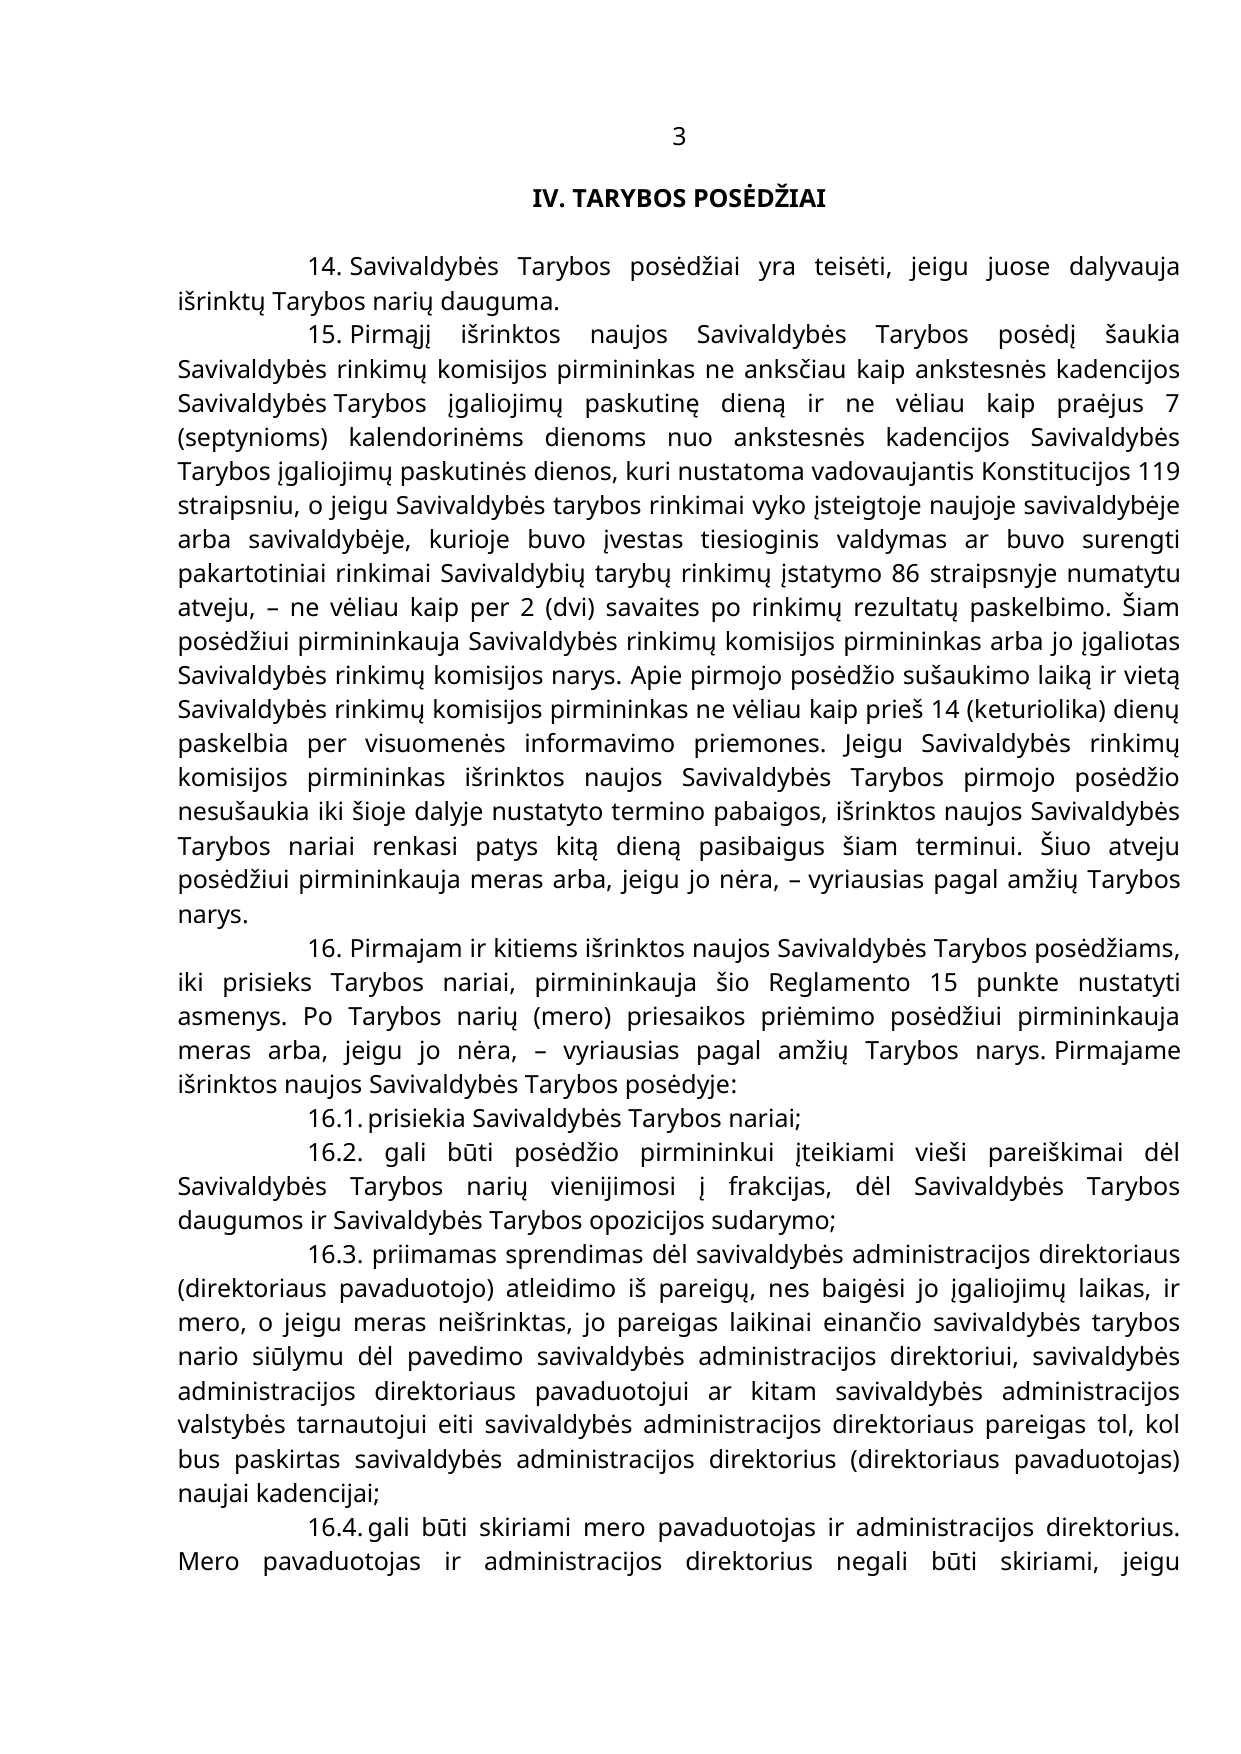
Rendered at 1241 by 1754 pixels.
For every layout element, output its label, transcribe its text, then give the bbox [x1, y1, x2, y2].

text IV. TARYBOS POSĖDŽIAI [177, 181, 1181, 215]
text 15. Pirmąjį išrinktos naujos Savivaldybės Tarybos posėdį šaukia Savivaldybės rinkimų komisijos pirmininkas ne anksčiau kaip ankstesnės kadencijos Savivaldybės Tarybos įgaliojimų paskutinę dieną ir ne vėliau kaip praėjus 7 (septynioms) kalendorinėms dienoms nuo ankstesnės kadencijos Savivaldybės Tarybos įgaliojimų paskutinės dienos, kuri nustatoma vadovaujantis Konstitucijos 119 straipsniu, o jeigu Savivaldybės tarybos rinkimai vyko įsteigtoje naujoje savivaldybėje arba savivaldybėje, kurioje buvo įvestas tiesioginis valdymas ar buvo surengti pakartotiniai rinkimai Savivaldybių tarybų rinkimų įstatymo 86 straipsnyje numatytu atveju, – ne vėliau kaip per 2 (dvi) savaites po rinkimų rezultatų paskelbimo. Šiam posėdžiui pirmininkauja Savivaldybės rinkimų komisijos pirmininkas arba jo įgaliotas Savivaldybės rinkimų komisijos narys. Apie pirmojo posėdžio sušaukimo laiką ir vietą Savivaldybės rinkimų komisijos pirmininkas ne vėliau kaip prieš 14 (keturiolika) dienų paskelbia per visuomenės informavimo priemones. Jeigu Savivaldybės rinkimų komisijos pirmininkas išrinktos naujos Savivaldybės Tarybos pirmojo posėdžio nesušaukia iki šioje dalyje nustatyto termino pabaigos, išrinktos naujos Savivaldybės Tarybos nariai renkasi patys kitą dieną pasibaigus šiam terminui. Šiuo atveju posėdžiui pirmininkauja meras arba, jeigu jo nėra, – vyriausias pagal amžių Tarybos narys. [177, 317, 1181, 930]
text 16.1. prisiekia Savivaldybės Tarybos nariai; [177, 1101, 1181, 1135]
text 16. Pirmajam ir kitiems išrinktos naujos Savivaldybės Tarybos posėdžiams, iki prisieks Tarybos nariai, pirmininkauja šio Reglamento 15 punkte nustatyti asmenys. Po Tarybos narių (mero) priesaikos priėmimo posėdžiui pirmininkauja meras arba, jeigu jo nėra, – vyriausias pagal amžių Tarybos narys. Pirmajame išrinktos naujos Savivaldybės Tarybos posėdyje: [177, 930, 1181, 1101]
text 16.3. priimamas sprendimas dėl savivaldybės administracijos direktoriaus (direktoriaus pavaduotojo) atleidimo iš pareigų, nes baigėsi jo įgaliojimų laikas, ir mero, o jeigu meras neišrinktas, jo pareigas laikinai einančio savivaldybės tarybos nario siūlymu dėl pavedimo savivaldybės administracijos direktoriui, savivaldybės administracijos direktoriaus pavaduotojui ar kitam savivaldybės administracijos valstybės tarnautojui eiti savivaldybės administracijos direktoriaus pareigas tol, kol bus paskirtas savivaldybės administracijos direktorius (direktoriaus pavaduotojas) naujai kadencijai; [177, 1237, 1181, 1509]
text 16.2. gali būti posėdžio pirmininkui įteikiami vieši pareiškimai dėl Savivaldybės Tarybos narių vienijimosi į frakcijas, dėl Savivaldybės Tarybos daugumos ir Savivaldybės Tarybos opozicijos sudarymo; [177, 1135, 1181, 1237]
text 16.4. gali būti skiriami mero pavaduotojas ir administracijos direktorius. Mero pavaduotojas ir administracijos direktorius negali būti skiriami, jeigu [177, 1509, 1181, 1577]
text 14. Savivaldybės Tarybos posėdžiai yra teisėti, jeigu juose dalyvauja išrinktų Tarybos narių dauguma. [177, 249, 1181, 317]
